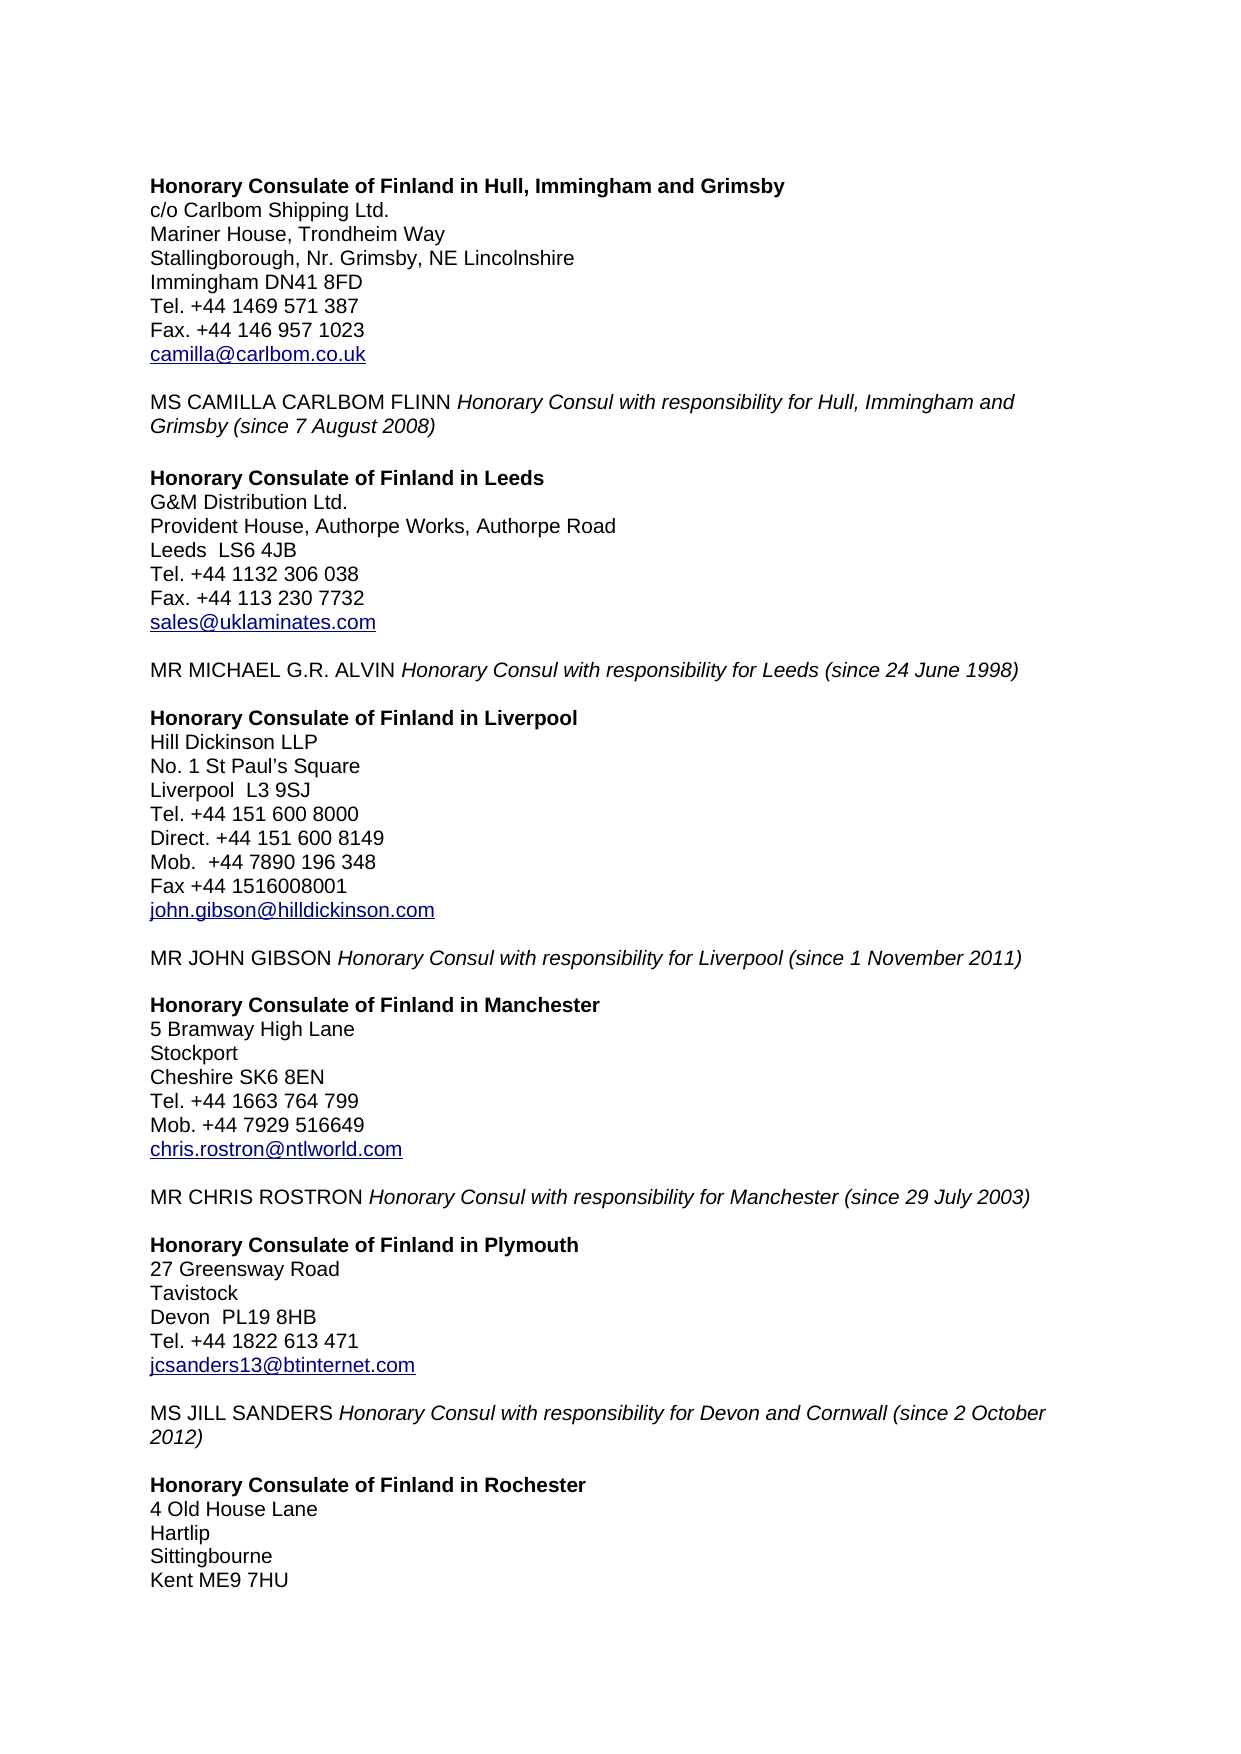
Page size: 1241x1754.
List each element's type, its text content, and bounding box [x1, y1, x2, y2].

text No. 1 St Paul’s Square [150, 754, 1090, 778]
text Sittingbourne [150, 1544, 1090, 1568]
text chris.rostron@ntlworld.com [150, 1137, 1090, 1161]
text Honorary Consulate of Finland in Plymouth [150, 1233, 1090, 1257]
text Hartlip [150, 1520, 1090, 1544]
text Tavistock [150, 1281, 1090, 1305]
text Fax +44 1516008001 [150, 873, 1090, 897]
text Honorary Consulate of Finland in Hull, Immingham and Grimsby [150, 174, 1090, 198]
text camilla@carlbom.co.uk [150, 342, 1090, 366]
text Tel. +44 1663 764 799 [150, 1089, 1090, 1113]
text Mariner House, Trondheim Way [150, 222, 1090, 246]
text MR CHRIS ROSTRON Honorary Consul with responsibility for Manchester (since 29 July 2003) [150, 1185, 1090, 1209]
text c/o Carlbom Shipping Ltd. [150, 198, 1090, 222]
text Mob. +44 7929 516649 [150, 1113, 1090, 1137]
text sales@uklaminates.com [150, 610, 1090, 634]
text Immingham DN41 8FD [150, 270, 1090, 294]
text G&M Distribution Ltd. [150, 490, 1090, 514]
text 5 Bramway High Lane [150, 1017, 1090, 1041]
text MS CAMILLA CARLBOM FLINN Honorary Consul with responsibility for Hull, Immingham and Grimsby (since 7 August 2008) [150, 389, 1090, 437]
text Cheshire SK6 8EN [150, 1065, 1090, 1089]
text Fax. +44 146 957 1023 [150, 318, 1090, 342]
text Devon PL19 8HB [150, 1305, 1090, 1329]
text Kent ME9 7HU [150, 1568, 1090, 1592]
text Hill Dickinson LLP [150, 730, 1090, 754]
text Tel. +44 151 600 8000 [150, 802, 1090, 826]
text Mob. +44 7890 196 348 [150, 849, 1090, 873]
text Honorary Consulate of Finland in Liverpool [150, 706, 1090, 730]
text Direct. +44 151 600 8149 [150, 826, 1090, 849]
text Fax. +44 113 230 7732 [150, 586, 1090, 610]
text 27 Greensway Road [150, 1257, 1090, 1281]
text Liverpool L3 9SJ [150, 778, 1090, 802]
text MS JILL SANDERS Honorary Consul with responsibility for Devon and Cornwall (since 2 October 2012) [150, 1401, 1090, 1448]
text Tel. +44 1132 306 038 [150, 562, 1090, 586]
text Honorary Consulate of Finland in Manchester [150, 993, 1090, 1017]
text jcsanders13@btinternet.com [150, 1353, 1090, 1377]
text Stallingborough, Nr. Grimsby, NE Lincolnshire [150, 246, 1090, 270]
text Stockport [150, 1041, 1090, 1065]
text 4 Old House Lane [150, 1496, 1090, 1520]
text Leeds LS6 4JB [150, 538, 1090, 562]
text Honorary Consulate of Finland in Leeds [150, 466, 1090, 490]
text Honorary Consulate of Finland in Rochester [150, 1472, 1090, 1496]
text Tel. +44 1469 571 387 [150, 294, 1090, 318]
text MR JOHN GIBSON Honorary Consul with responsibility for Liverpool (since 1 November 2011) [150, 945, 1090, 969]
text john.gibson@hilldickinson.com [150, 897, 1090, 921]
text MR MICHAEL G.R. ALVIN Honorary Consul with responsibility for Leeds (since 24 June 1998) [150, 658, 1090, 682]
text Tel. +44 1822 613 471 [150, 1329, 1090, 1353]
text Provident House, Authorpe Works, Authorpe Road [150, 514, 1090, 538]
